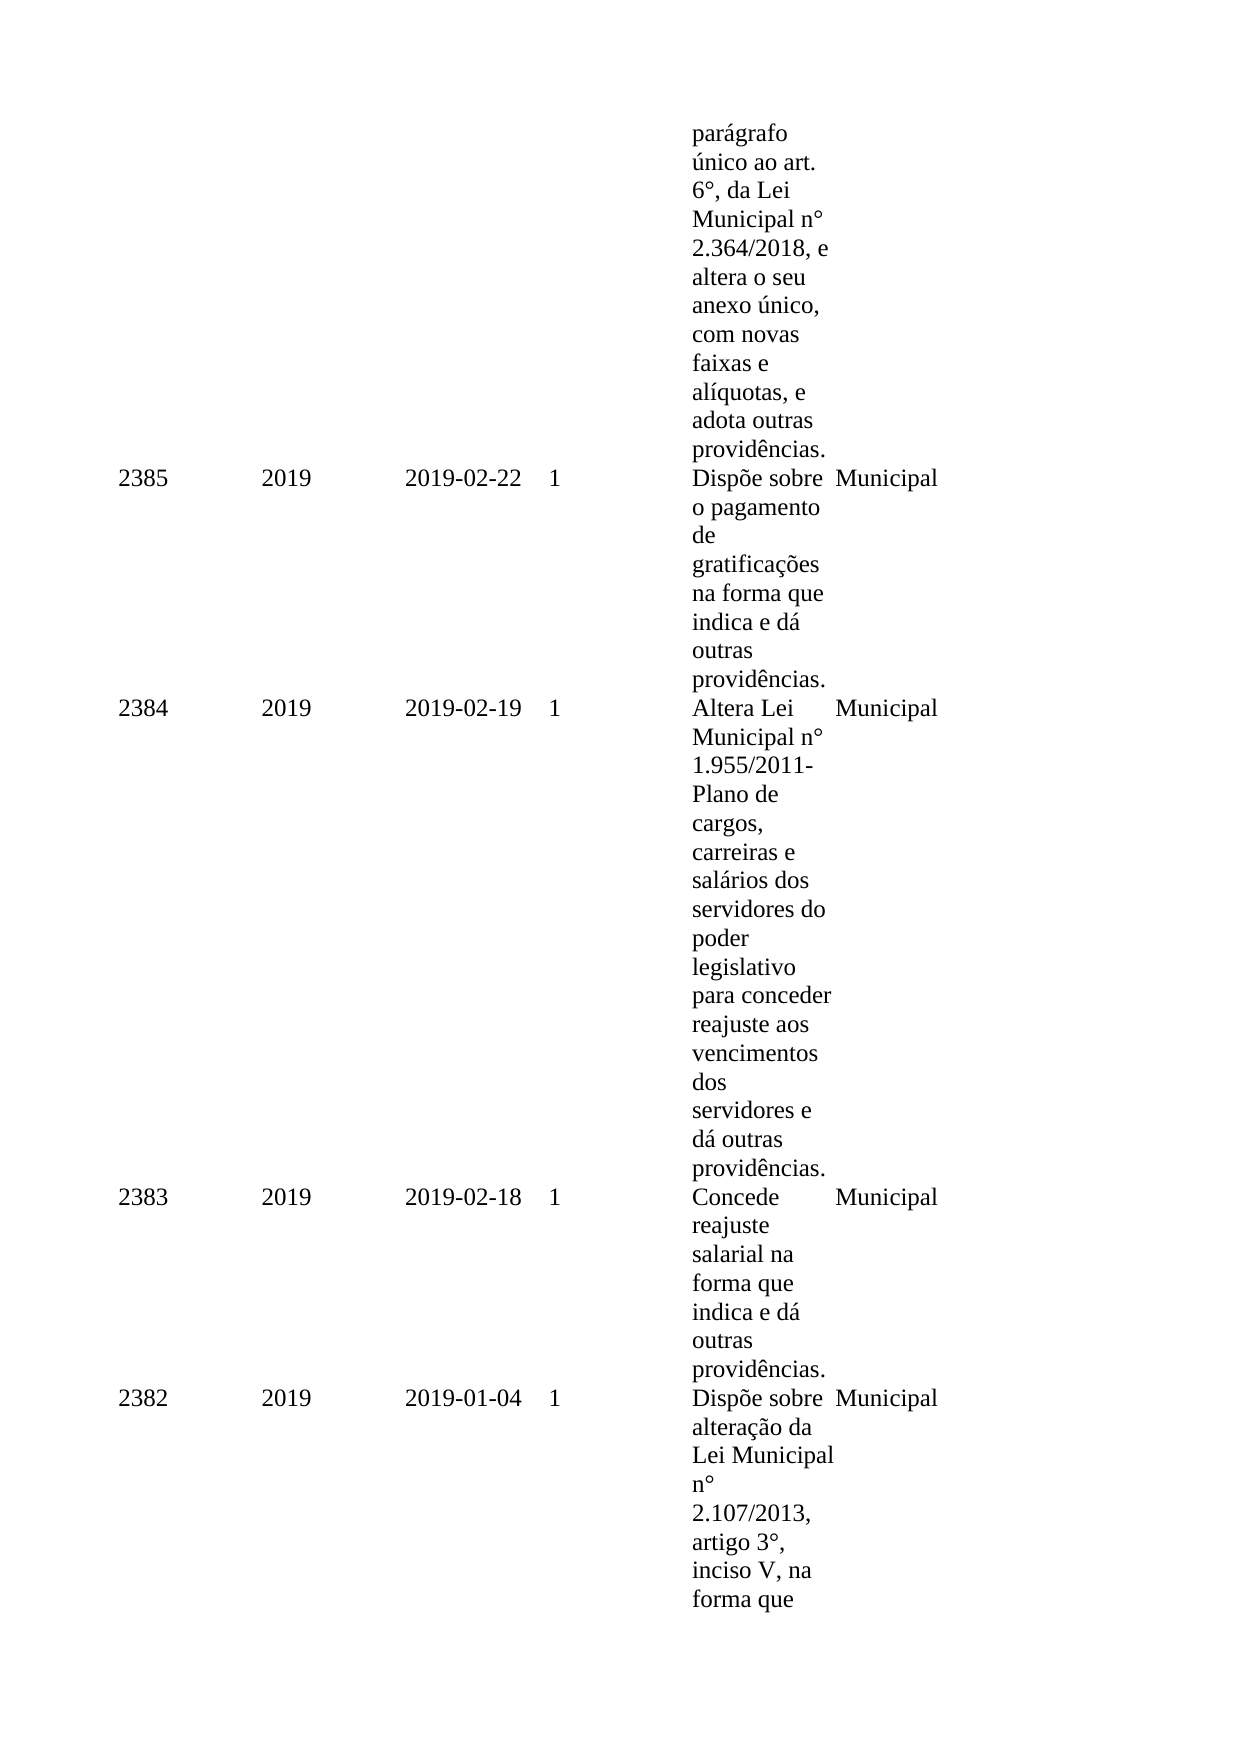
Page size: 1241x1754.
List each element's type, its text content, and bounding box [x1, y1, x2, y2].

table_cell parágrafo único ao art. 6°, da Lei Municipal n° 2.364/2018, e altera o seu anexo único, com novas faixas e alíquotas, e adota outras providências. [692, 118, 835, 463]
table_cell [979, 118, 1122, 463]
table_cell Altera Lei Municipal n° 1.955/2011-Plano de cargos, carreiras e salários dos servidores do poder legislativo para conceder reajuste aos vencimentos dos servidores e dá outras providências. [692, 693, 835, 1182]
table_cell Municipal [835, 1182, 979, 1383]
table_cell Municipal [835, 463, 979, 693]
table_cell Concede reajuste salarial na forma que indica e dá outras providências. [692, 1182, 835, 1383]
table_cell 2019 [261, 693, 405, 1182]
table_cell [979, 1182, 1122, 1383]
table_cell [548, 118, 692, 463]
table_cell [979, 693, 1122, 1182]
table_cell Municipal [835, 693, 979, 1182]
table_cell 2382 [118, 1383, 261, 1613]
table_cell 2019 [261, 1383, 405, 1613]
table_cell [979, 1383, 1122, 1613]
table_cell 2019 [261, 1182, 405, 1383]
table_cell 1 [548, 463, 692, 693]
table_cell [979, 463, 1122, 693]
table_cell [405, 118, 548, 463]
table_cell 1 [548, 1383, 692, 1613]
table_cell 2385 [118, 463, 261, 693]
table_cell [835, 118, 979, 463]
table_cell 1 [548, 1182, 692, 1383]
table_cell 2383 [118, 1182, 261, 1383]
table_cell 2019-02-18 [405, 1182, 548, 1383]
table_cell 2019 [261, 463, 405, 693]
table_cell Dispõe sobre alteração da Lei Municipal n° 2.107/2013, artigo 3°, inciso V, na forma que [692, 1383, 835, 1613]
table_cell 2019-01-04 [405, 1383, 548, 1613]
table_cell Dispõe sobre o pagamento de gratificações na forma que indica e dá outras providências. [692, 463, 835, 693]
table_cell 1 [548, 693, 692, 1182]
table_cell Municipal [835, 1383, 979, 1613]
table_cell 2384 [118, 693, 261, 1182]
table_cell [118, 118, 261, 463]
table_cell 2019-02-19 [405, 693, 548, 1182]
table_cell [261, 118, 405, 463]
table_cell 2019-02-22 [405, 463, 548, 693]
